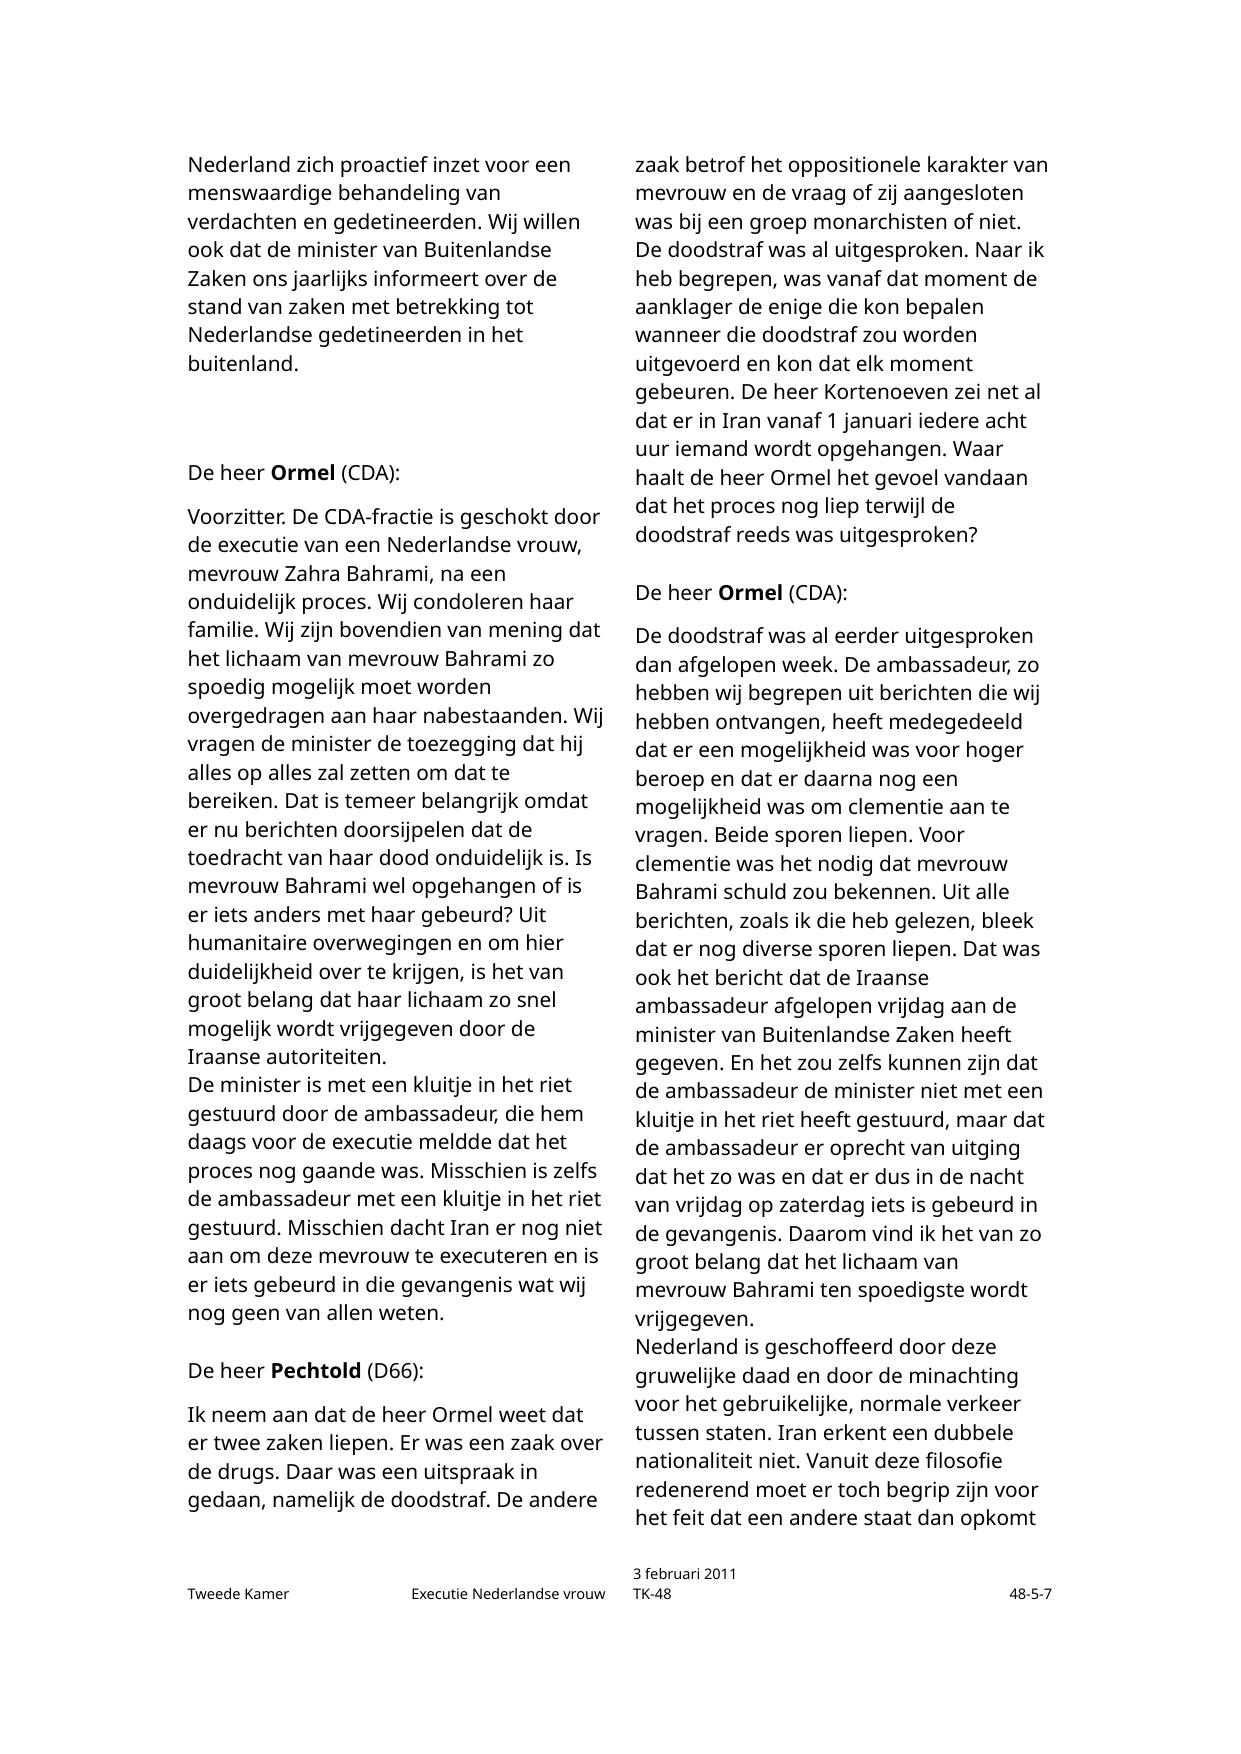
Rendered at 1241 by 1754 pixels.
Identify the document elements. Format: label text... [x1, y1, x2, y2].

text  [187, 407, 605, 436]
text Ik neem aan dat de heer Ormel weet dat er twee zaken liepen. Er was een zaak over de drugs. Daar was een uitspraak in gedaan, namelijk de doodstraf. De andere [187, 1400, 605, 1514]
text De doodstraf was al eerder uitgesproken dan afgelopen week. De ambassadeur, zo hebben wij begrepen uit berichten die wij hebben ontvangen, heeft medegedeeld dat er een mogelijkheid was voor hoger beroep en dat er daarna nog een mogelijkheid was om clementie aan te vragen. Beide sporen liepen. Voor clementie was het nodig dat mevrouw Bahrami schuld zou bekennen. Uit alle berichten, zoals ik die heb gelezen, bleek dat er nog diverse sporen liepen. Dat was ook het bericht dat de Iraanse ambassadeur afgelopen vrijdag aan de minister van Buitenlandse Zaken heeft gegeven. En het zou zelfs kunnen zijn dat de ambassadeur de minister niet met een kluitje in het riet heeft gestuurd, maar dat de ambassadeur er oprecht van uitging dat het zo was en dat er dus in de nacht van vrijdag op zaterdag iets is gebeurd in de gevangenis. Daarom vind ik het van zo groot belang dat het lichaam van mevrouw Bahrami ten spoedigste wordt vrijgegeven. [635, 622, 1053, 1332]
text De heer Ormel (CDA): [635, 578, 1053, 607]
text zaak betrof het oppositionele karakter van mevrouw en de vraag of zij aangesloten was bij een groep monarchisten of niet. De doodstraf was al uitgesproken. Naar ik heb begrepen, was vanaf dat moment de aanklager de enige die kon bepalen wanneer die doodstraf zou worden uitgevoerd en kon dat elk moment gebeuren. De heer Kortenoeven zei net al dat er in Iran vanaf 1 januari iedere acht uur iemand wordt opgehangen. Waar haalt de heer Ormel het gevoel vandaan dat het proces nog liep terwijl de doodstraf reeds was uitgesproken? [635, 150, 1053, 548]
text De minister is met een kluitje in het riet gestuurd door de ambassadeur, die hem daags voor de executie meldde dat het proces nog gaande was. Misschien is zelfs de ambassadeur met een kluitje in het riet gestuurd. Misschien dacht Iran er nog niet aan om deze mevrouw te executeren en is er iets gebeurd in die gevangenis wat wij nog geen van allen weten. [187, 1071, 605, 1327]
text De heer Pechtold (D66): [187, 1357, 605, 1385]
text Voorzitter. De CDA-fractie is geschokt door de executie van een Nederlandse vrouw, mevrouw Zahra Bahrami, na een onduidelijk proces. Wij condoleren haar familie. Wij zijn bovendien van mening dat het lichaam van mevrouw Bahrami zo spoedig mogelijk moet worden overgedragen aan haar nabestaanden. Wij vragen de minister de toezegging dat hij alles op alles zal zetten om dat te bereiken. Dat is temeer belangrijk omdat er nu berichten doorsijpelen dat de toedracht van haar dood onduidelijk is. Is mevrouw Bahrami wel opgehangen of is er iets anders met haar gebeurd? Uit humanitaire overwegingen en om hier duidelijkheid over te krijgen, is het van groot belang dat haar lichaam zo snel mogelijk wordt vrijgegeven door de Iraanse autoriteiten. [187, 502, 605, 1071]
text De heer Ormel (CDA): [187, 458, 605, 487]
text Nederland zich proactief inzet voor een menswaardige behandeling van verdachten en gedetineerden. Wij willen ook dat de minister van Buitenlandse Zaken ons jaarlijks informeert over de stand van zaken met betrekking tot Nederlandse gedetineerden in het buitenland. [187, 150, 605, 377]
text Nederland is geschoffeerd door deze gruwelijke daad en door de minachting voor het gebruikelijke, normale verkeer tussen staten. Iran erkent een dubbele nationaliteit niet. Vanuit deze filosofie redenerend moet er toch begrip zijn voor het feit dat een andere staat dan opkomt [635, 1332, 1053, 1532]
